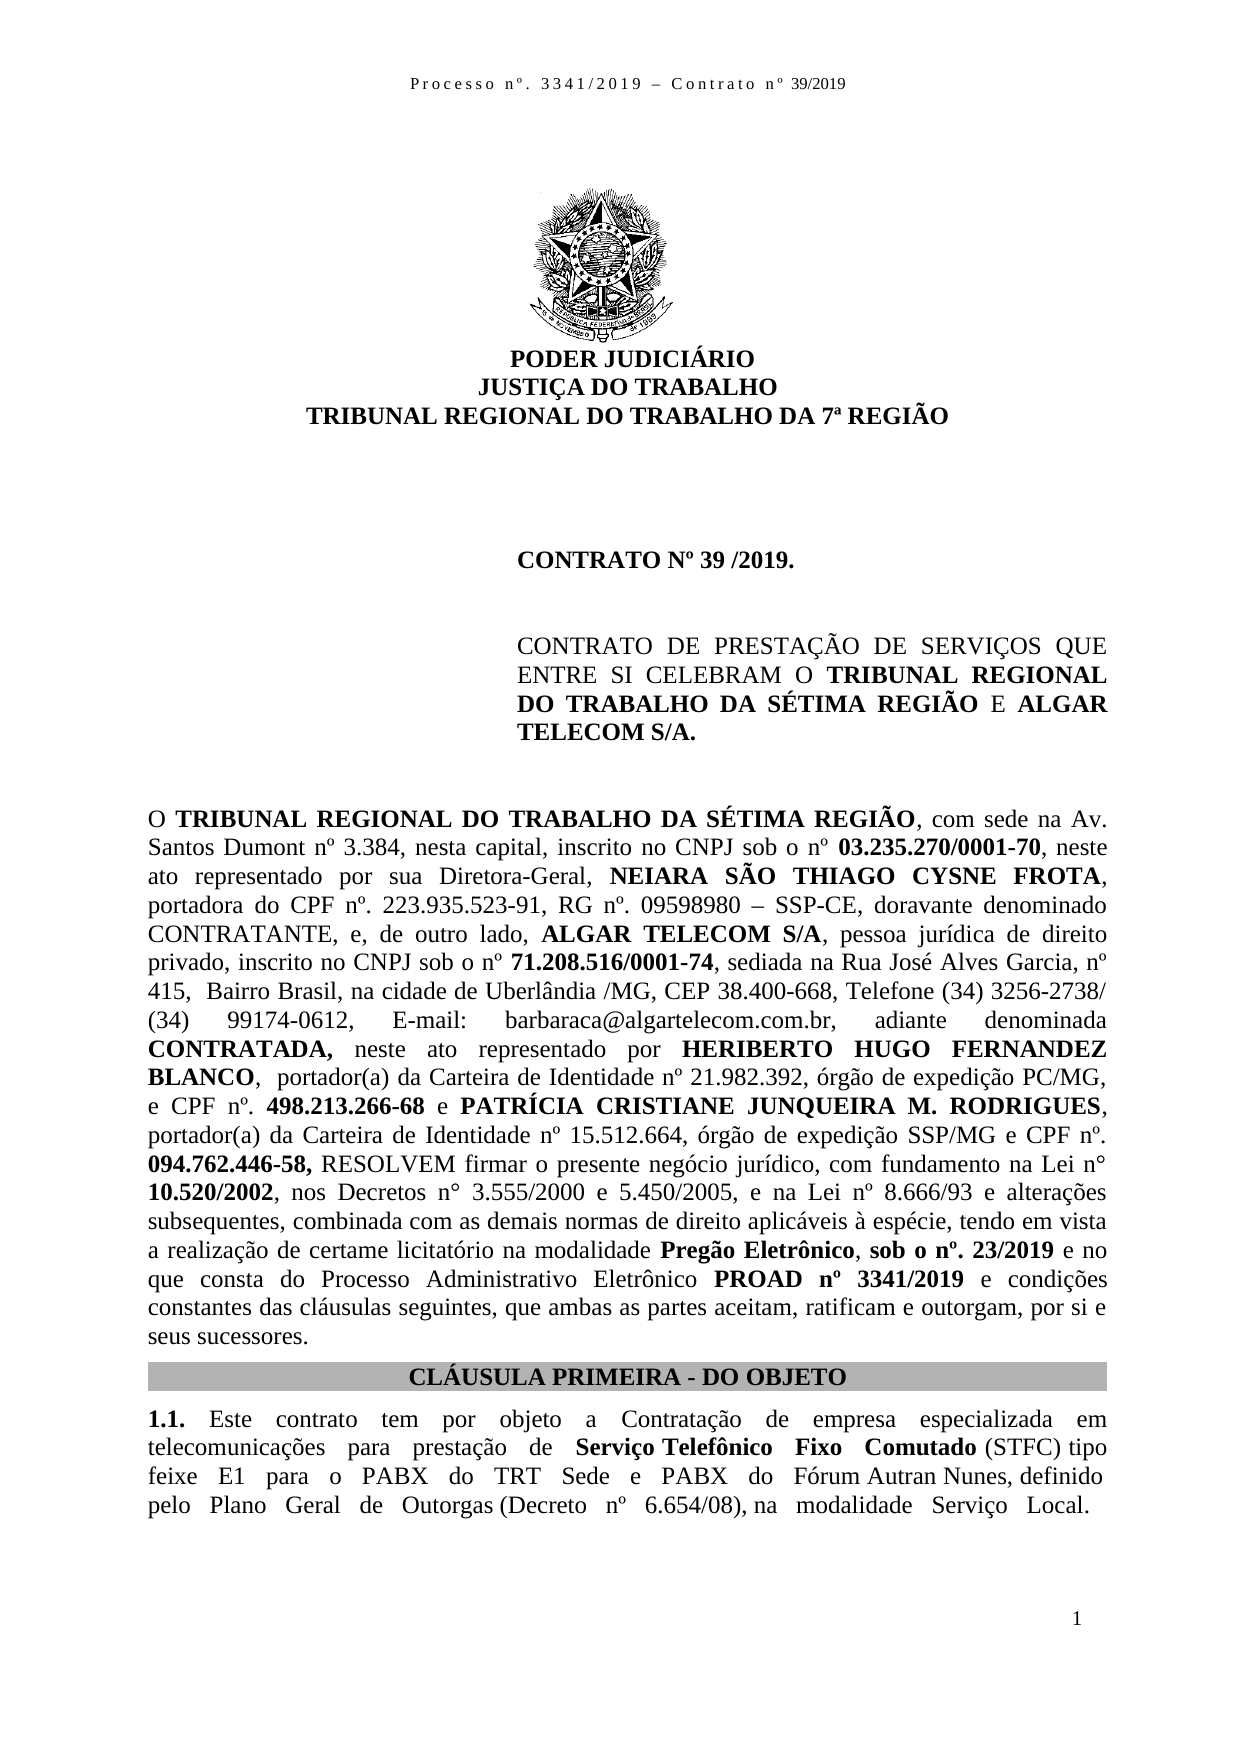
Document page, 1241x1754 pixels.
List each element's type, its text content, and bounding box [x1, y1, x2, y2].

text O TRIBUNAL REGIONAL DO TRABALHO DA SÉTIMA REGIÃO, com sede na Av. Santos Dumont nº 3.384, nesta capital, inscrito no CNPJ sob o nº 03.235.270/0001-70, neste ato representado por sua Diretora-Geral, NEIARA SÃO THIAGO CYSNE FROTA, portadora do CPF nº. 223.935.523-91, RG nº. 09598980 – SSP-CE, doravante denominado CONTRATANTE, e, de outro lado, ALGAR TELECOM S/A, pessoa jurídica de direito privado, inscrito no CNPJ sob o nº 71.208.516/0001-74, sediada na Rua José Alves Garcia, nº 415, Bairro Brasil, na cidade de Uberlândia /MG, CEP 38.400-668, Telefone (34) 3256-2738/ (34) 99174-0612, E-mail: barbaraca@algartelecom.com.br, adiante denominada CONTRATADA, neste ato representado por HERIBERTO HUGO FERNANDEZ BLANCO, portador(a) da Carteira de Identidade nº 21.982.392, órgão de expedição PC/MG, e CPF nº. 498.213.266-68 e PATRÍCIA CRISTIANE JUNQUEIRA M. RODRIGUES, portador(a) da Carteira de Identidade nº 15.512.664, órgão de expedição SSP/MG e CPF nº. 094.762.446-58, RESOLVEM firmar o presente negócio jurídico, com fundamento na Lei n° 10.520/2002, nos Decretos n° 3.555/2000 e 5.450/2005, e na Lei nº 8.666/93 e alterações subsequentes, combinada com as demais normas de direito aplicáveis à espécie, tendo em vista a realização de certame licitatório na modalidade Pregão Eletrônico, sob o nº. 23/2019 e no que consta do Processo Administrativo Eletrônico PROAD nº 3341/2019 e condições constantes das cláusulas seguintes, que ambas as partes aceitam, ratificam e outorgam, por si e seus sucessores. [148, 804, 1107, 1350]
subtitle CLÁUSULA PRIMEIRA - DO OBJETO [148, 1362, 1107, 1391]
text TRIBUNAL REGIONAL DO TRABALHO DA 7ª REGIÃO [148, 401, 1107, 430]
text 1.1. Este contrato tem por objeto a Contratação de empresa especializada em telecomunicações para prestação de Serviço Telefônico Fixo Comutado (STFC) tipo feixe E1 para o PABX do TRT Sede e PABX do Fórum Autran Nunes, definido pelo Plano Geral de Outorgas (Decreto nº 6.654/08), na modalidade Serviço Local. [148, 1404, 1107, 1519]
text CONTRATO DE PRESTAÇÃO DE SERVIÇOS QUE ENTRE SI CELEBRAM O TRIBUNAL REGIONAL DO TRABALHO DA SÉTIMA REGIÃO E ALGAR TELECOM S/A. [517, 631, 1107, 746]
text CONTRATO Nº 39 /2019. [517, 545, 1107, 574]
text JUSTIÇA DO TRABALHO [148, 372, 1107, 401]
text PODER JUDICIÁRIO [148, 344, 1117, 372]
